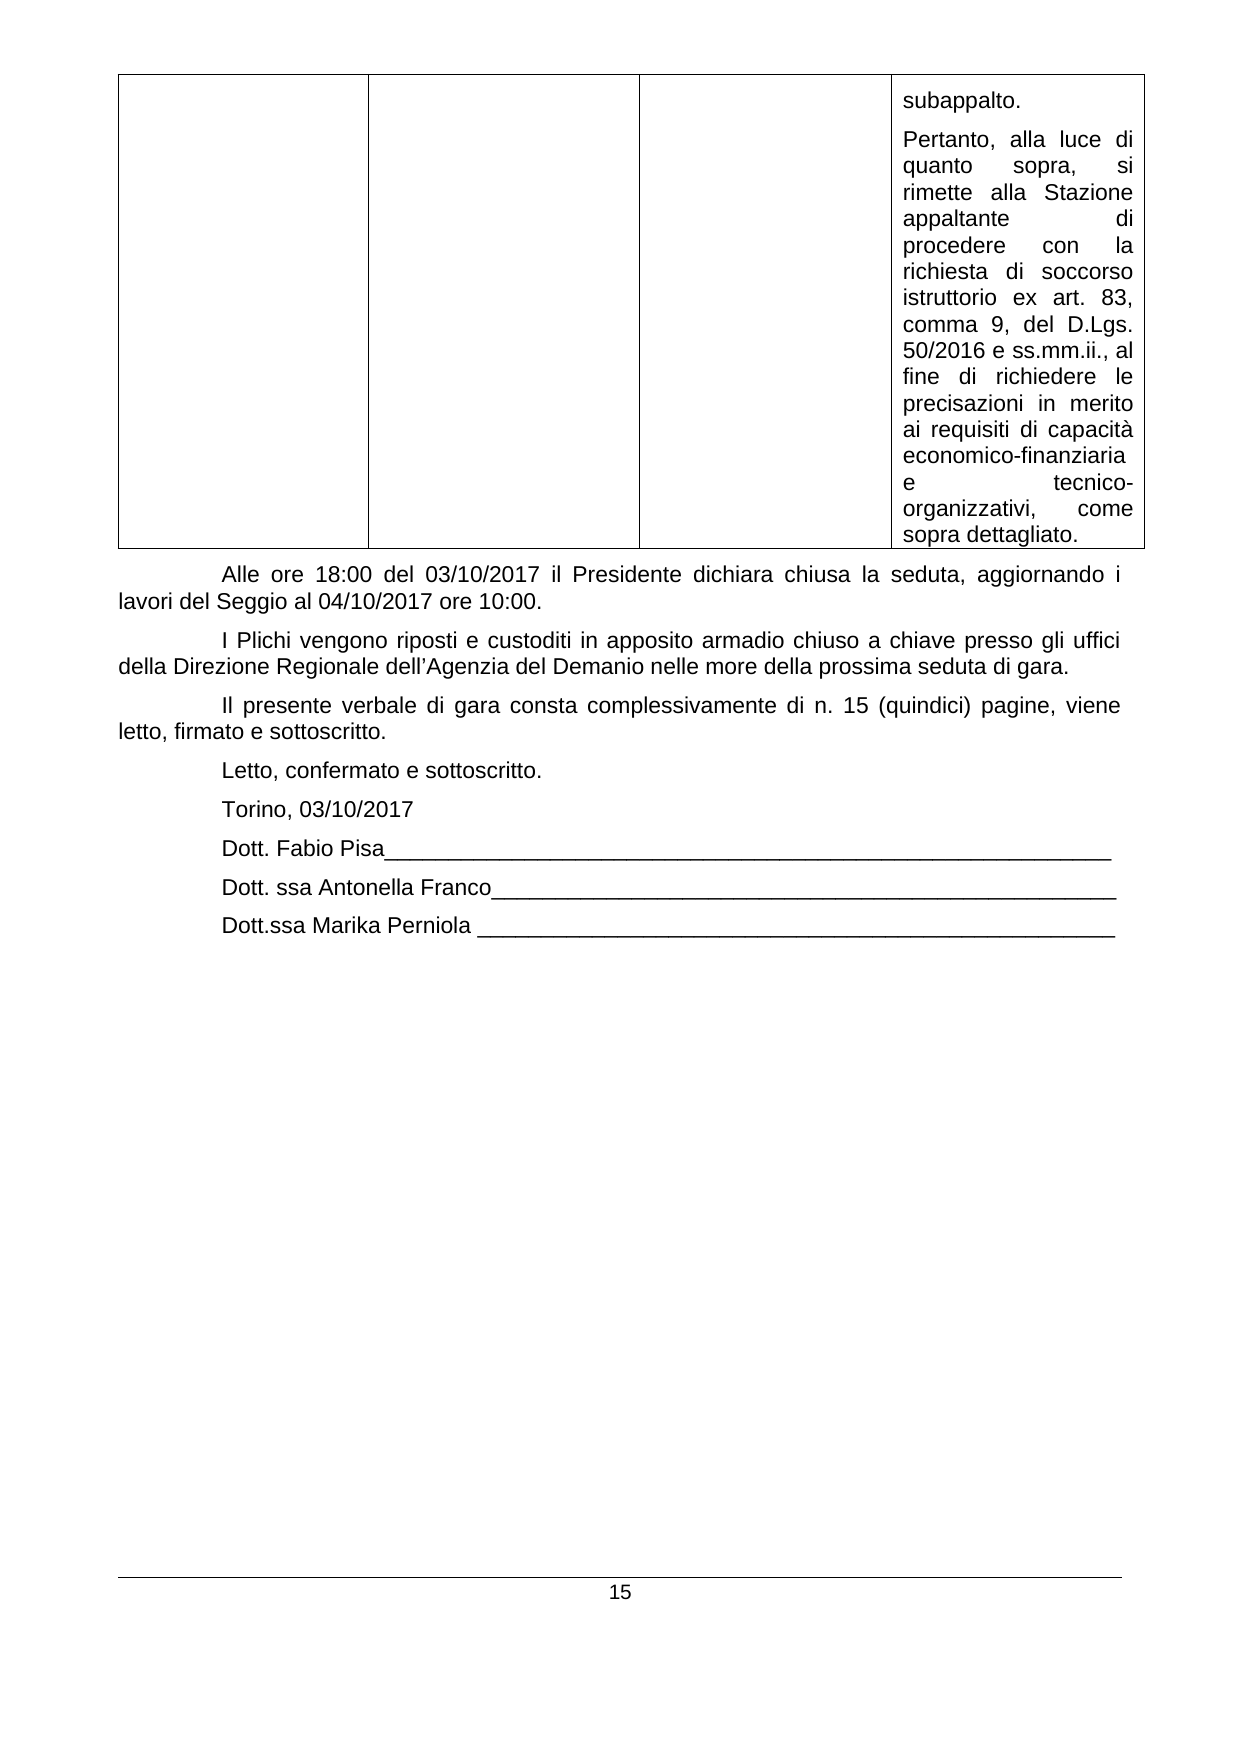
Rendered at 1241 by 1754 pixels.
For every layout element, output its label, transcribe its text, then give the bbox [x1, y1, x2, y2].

text Alle ore 18:00 del 03/10/2017 il Presidente dichiara chiusa la seduta, aggiornando i lavori del Seggio al 04/10/2017 ore 10:00. [118, 561, 1122, 614]
text Letto, confermato e sottoscritto. [118, 757, 1122, 783]
table_cell [640, 75, 891, 548]
text Torino, 03/10/2017 [118, 796, 1122, 822]
text Il presente verbale di gara consta complessivamente di n. 15 (quindici) pagine, viene letto, firmato e sottoscritto. [118, 692, 1122, 744]
text I Plichi vengono riposti e custoditi in apposito armadio chiuso a chiave presso gli uffici della Direzione Regionale dell’Agenzia del Demanio nelle more della prossima seduta di gara. [118, 627, 1122, 679]
table_cell [119, 75, 368, 548]
text Dott. ssa Antonella Franco_________________________________________________ [118, 873, 1122, 900]
table_cell [369, 75, 639, 548]
text Dott.ssa Marika Perniola __________________________________________________ [118, 912, 1122, 939]
text Dott. Fabio Pisa_________________________________________________________ [118, 835, 1122, 861]
table_cell subappalto. Pertanto, alla luce di quanto sopra, si rimette alla Stazione appaltante di procedere con la richiesta di soccorso istruttorio ex art. 83, comma 9, del D.Lgs. 50/2016 e ss.mm.ii., al fine di richiedere le precisazioni in merito ai requisiti di capacità economico-finanziaria e tecnico-organizzativi, come sopra dettagliato. [892, 75, 1144, 548]
